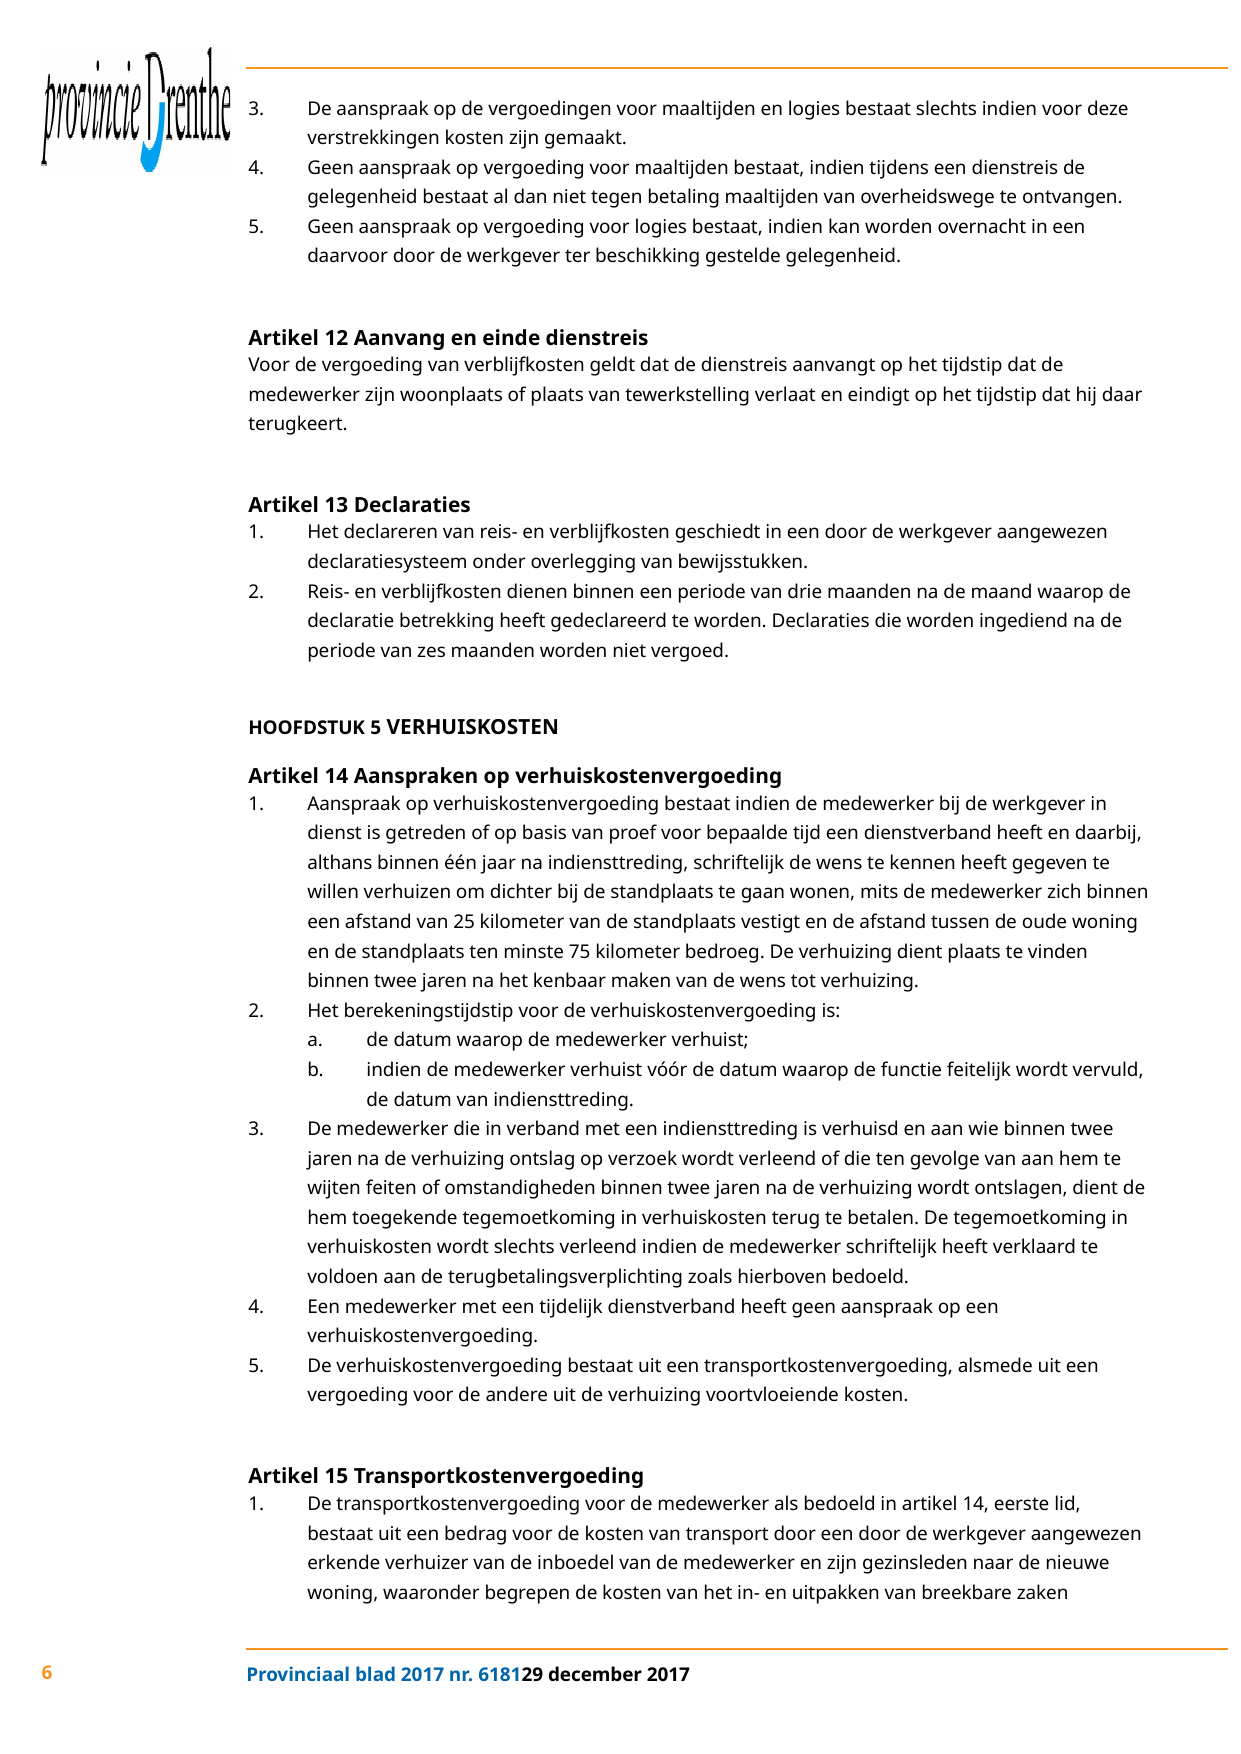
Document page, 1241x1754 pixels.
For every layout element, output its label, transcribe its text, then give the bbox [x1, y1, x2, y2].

list Geen aanspraak op vergoeding voor logies bestaat, indien kan worden overnacht in een daarvoor door de werkgever ter beschikking gestelde gelegenheid. [248, 213, 1152, 268]
text Artikel 14 Aanspraken op verhuiskostenvergoeding [248, 762, 1152, 790]
text HOOFDSTUK 5 VERHUISKOSTEN [248, 712, 1152, 741]
list Aanspraak op verhuiskostenvergoeding bestaat indien de medewerker bij de werkgever in dienst is getreden of op basis van proef voor bepaalde tijd een dienstverband heeft en daarbij, althans binnen één jaar na indiensttreding, schriftelijk de wens te kennen heeft gegeven te willen verhuizen om dichter bij de standplaats te gaan wonen, mits de medewerker zich binnen een afstand van 25 kilometer van de standplaats vestigt en de afstand tussen de oude woning en de standplaats ten minste 75 kilometer bedroeg. De verhuizing dient plaats te vinden binnen twee jaren na het kenbaar maken van de wens tot verhuizing. [248, 790, 1152, 993]
list De transportkostenvergoeding voor de medewerker als bedoeld in artikel 14, eerste lid, bestaat uit een bedrag voor de kosten van transport door een door de werkgever aangewezen erkende verhuizer van de inboedel van de medewerker en zijn gezinsleden naar de nieuwe woning, waaronder begrepen de kosten van het in- en uitpakken van breekbare zaken [248, 1490, 1152, 1604]
list Een medewerker met een tijdelijk dienstverband heeft geen aanspraak op een verhuiskostenvergoeding. [248, 1293, 1152, 1348]
text Artikel 15 Transportkostenvergoeding [248, 1462, 1152, 1490]
list Het berekeningstijdstip voor de verhuiskostenvergoeding is: [248, 997, 1152, 1023]
list Reis- en verblijfkosten dienen binnen een periode van drie maanden na de maand waarop de declaratie betrekking heeft gedeclareerd te worden. Declaraties die worden ingediend na de periode van zes maanden worden niet vergoed. [248, 578, 1152, 663]
text Artikel 12 Aanvang en einde dienstreis [248, 323, 1152, 351]
text Artikel 13 Declaraties [248, 490, 1152, 519]
list Geen aanspraak op vergoeding voor maaltijden bestaat, indien tijdens een dienstreis de gelegenheid bestaat al dan niet tegen betaling maaltijden van overheidswege te ontvangen. [248, 154, 1152, 209]
list indien de medewerker verhuist vóór de datum waarop de functie feitelijk wordt vervuld, de datum van indiensttreding. [307, 1056, 1152, 1112]
list de datum waarop de medewerker verhuist; [307, 1027, 1152, 1052]
list De medewerker die in verband met een indiensttreding is verhuisd en aan wie binnen twee jaren na de verhuizing ontslag op verzoek wordt verleend of die ten gevolge van aan hem te wijten feiten of omstandigheden binnen twee jaren na de verhuizing wordt ontslagen, dient de hem toegekende tegemoetkoming in verhuiskosten terug te betalen. De tegemoetkoming in verhuiskosten wordt slechts verleend indien de medewerker schriftelijk heeft verklaard te voldoen aan de terugbetalingsverplichting zoals hierboven bedoeld. [248, 1115, 1152, 1289]
list De aanspraak op de vergoedingen voor maaltijden en logies bestaat slechts indien voor deze verstrekkingen kosten zijn gemaakt. [248, 95, 1152, 150]
picture [41, 47, 231, 172]
text Voor de vergoeding van verblijfkosten geldt dat de dienstreis aanvangt op het tijdstip dat de medewerker zijn woonplaats of plaats van tewerkstelling verlaat en eindigt op het tijdstip dat hij daar terugkeert. [248, 351, 1152, 436]
list Het declareren van reis- en verblijfkosten geschiedt in een door de werkgever aangewezen declaratiesysteem onder overlegging van bewijsstukken. [248, 519, 1152, 574]
list De verhuiskostenvergoeding bestaat uit een transportkostenvergoeding, alsmede uit een vergoeding voor de andere uit de verhuizing voortvloeiende kosten. [248, 1352, 1152, 1407]
